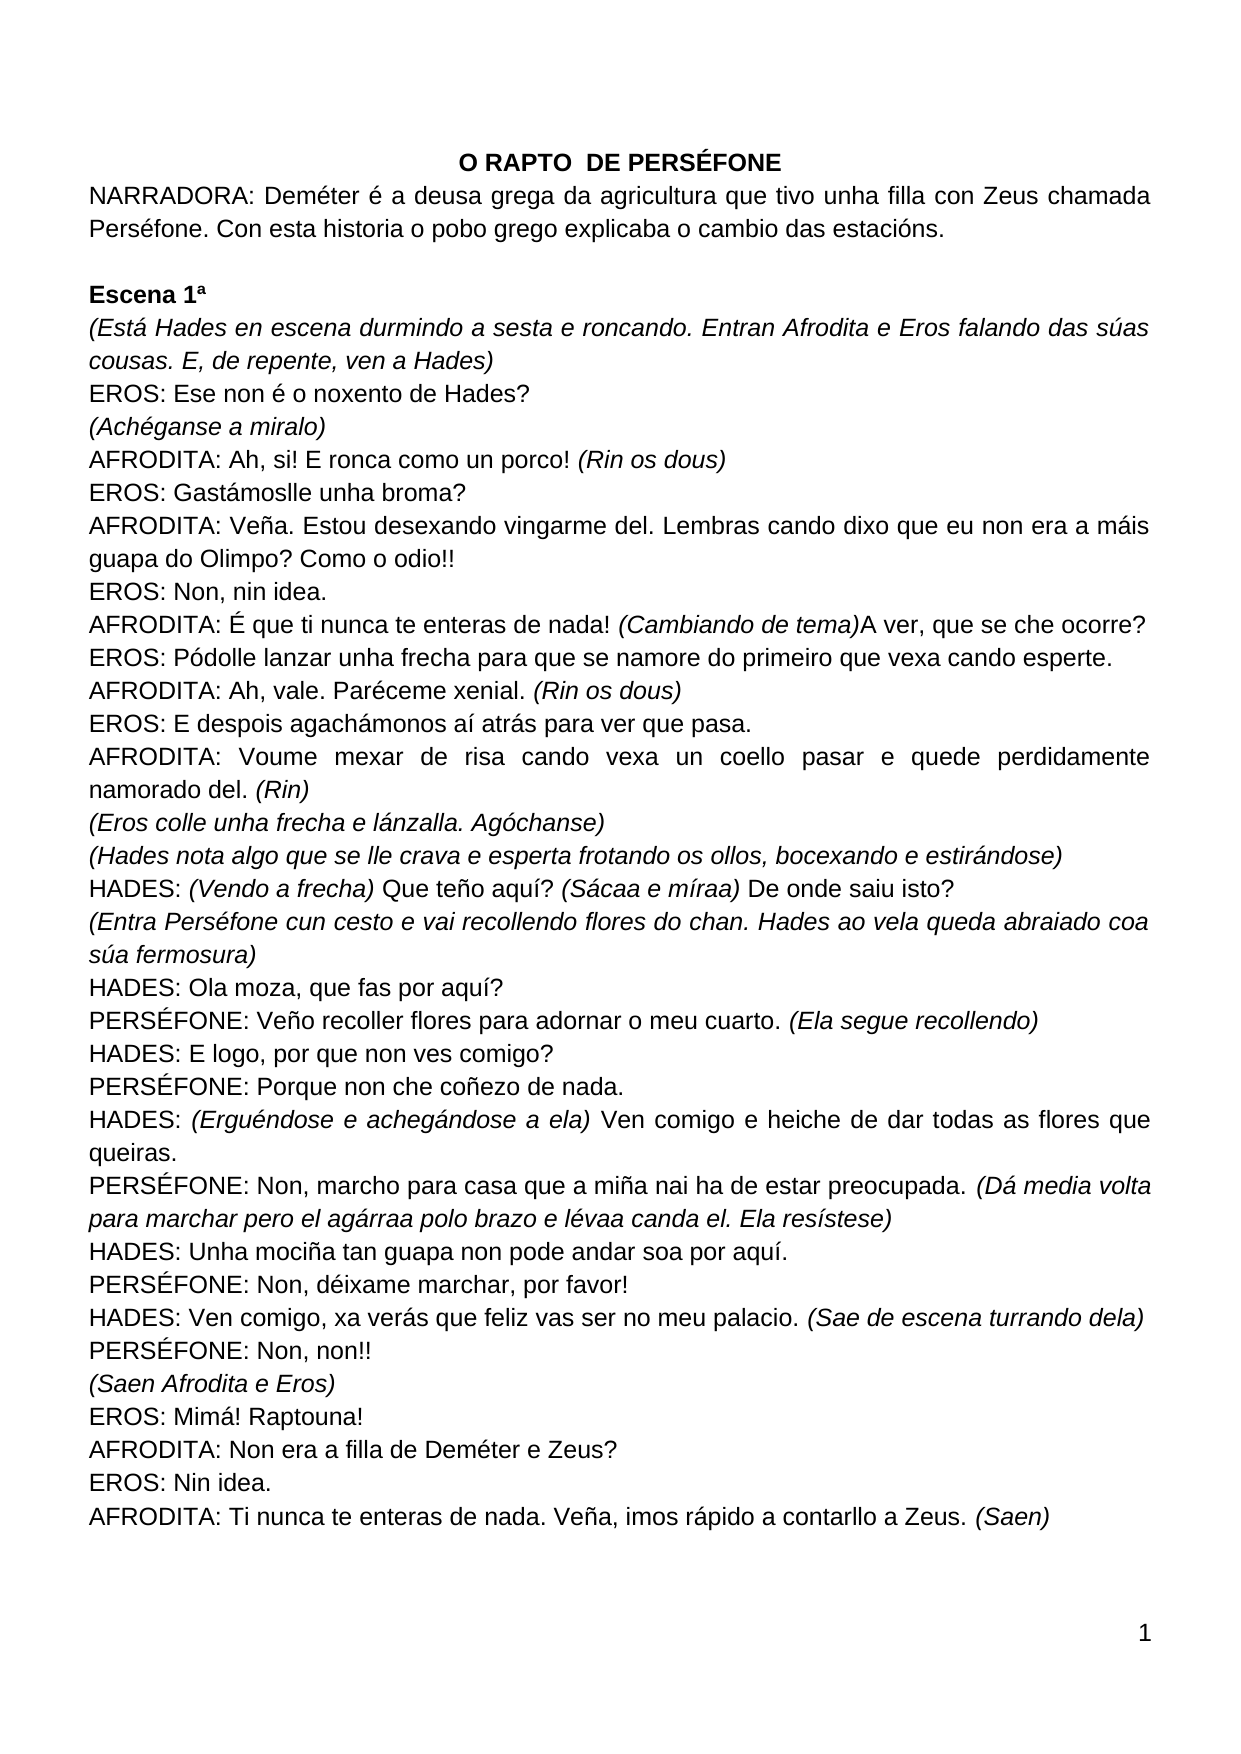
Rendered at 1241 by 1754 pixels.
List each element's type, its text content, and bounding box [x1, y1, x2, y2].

text EROS: Ese non é o noxento de Hades? [88, 379, 1152, 407]
text HADES: E logo, por que non ves comigo? [88, 1039, 1152, 1068]
text AFRODITA: Veña. Estou desexando vingarme del. Lembras cando dixo que eu non era a máis guapa do Olimpo? Como o odio!! [88, 511, 1152, 573]
text AFRODITA: Non era a filla de Deméter e Zeus? [88, 1435, 1152, 1464]
text (Saen Afrodita e Eros) [88, 1369, 1152, 1398]
text EROS: Non, nin idea. [88, 577, 1152, 606]
text AFRODITA: Ah, si! E ronca como un porco! (Rin os dous) [88, 445, 1152, 473]
text (Eros colle unha frecha e lánzalla. Agóchanse) [88, 808, 1152, 837]
text O RAPTO DE PERSÉFONE [88, 148, 1152, 176]
text HADES: Ven comigo, xa verás que feliz vas ser no meu palacio. (Sae de escena turrando dela) [88, 1303, 1152, 1332]
text PERSÉFONE: Non, marcho para casa que a miña nai ha de estar preocupada. (Dá media volta para marchar pero el agárraa polo brazo e lévaa canda el. Ela resístese) [88, 1171, 1152, 1233]
text (Está Hades en escena durmindo a sesta e roncando. Entran Afrodita e Eros falando das súas cousas. E, de repente, ven a Hades) [88, 313, 1152, 374]
text HADES: Unha mociña tan guapa non pode andar soa por aquí. [88, 1237, 1152, 1266]
text (Achéganse a miralo) [88, 412, 1152, 441]
text HADES: Ola moza, que fas por aquí? [88, 973, 1152, 1002]
text EROS: Pódolle lanzar unha frecha para que se namore do primeiro que vexa cando esperte. [88, 643, 1152, 672]
text NARRADORA: Deméter é a deusa grega da agricultura que tivo unha filla con Zeus chamada Perséfone. Con esta historia o pobo grego explicaba o cambio das estacións. [88, 181, 1152, 242]
text (Hades nota algo que se lle crava e esperta frotando os ollos, bocexando e estirándose) [88, 841, 1152, 870]
text EROS: Gastámoslle unha broma? [88, 478, 1152, 507]
text PERSÉFONE: Non, déixame marchar, por favor! [88, 1270, 1152, 1299]
text EROS: Nin idea. [88, 1468, 1152, 1497]
text EROS: Mimá! Raptouna! [88, 1402, 1152, 1431]
text Escena 1ª [88, 280, 1152, 308]
text (Entra Perséfone cun cesto e vai recollendo flores do chan. Hades ao vela queda abraiado coa súa fermosura) [88, 907, 1152, 969]
text PERSÉFONE: Porque non che coñezo de nada. [88, 1072, 1152, 1101]
text HADES: (Vendo a frecha) Que teño aquí? (Sácaa e míraa) De onde saiu isto? [88, 874, 1152, 903]
text AFRODITA: Voume mexar de risa cando vexa un coello pasar e quede perdidamente namorado del. (Rin) [88, 742, 1152, 804]
text AFRODITA: Ah, vale. Paréceme xenial. (Rin os dous) [88, 676, 1152, 705]
text HADES: (Erguéndose e achegándose a ela) Ven comigo e heiche de dar todas as flores que queiras. [88, 1105, 1152, 1167]
text EROS: E despois agachámonos aí atrás para ver que pasa. [88, 709, 1152, 738]
text AFRODITA: Ti nunca te enteras de nada. Veña, imos rápido a contarllo a Zeus. (Saen) [88, 1501, 1152, 1530]
text PERSÉFONE: Non, non!! [88, 1336, 1152, 1365]
text AFRODITA: É que ti nunca te enteras de nada! (Cambiando de tema)A ver, que se che ocorre? [88, 610, 1152, 639]
text PERSÉFONE: Veño recoller flores para adornar o meu cuarto. (Ela segue recollendo) [88, 1006, 1152, 1035]
